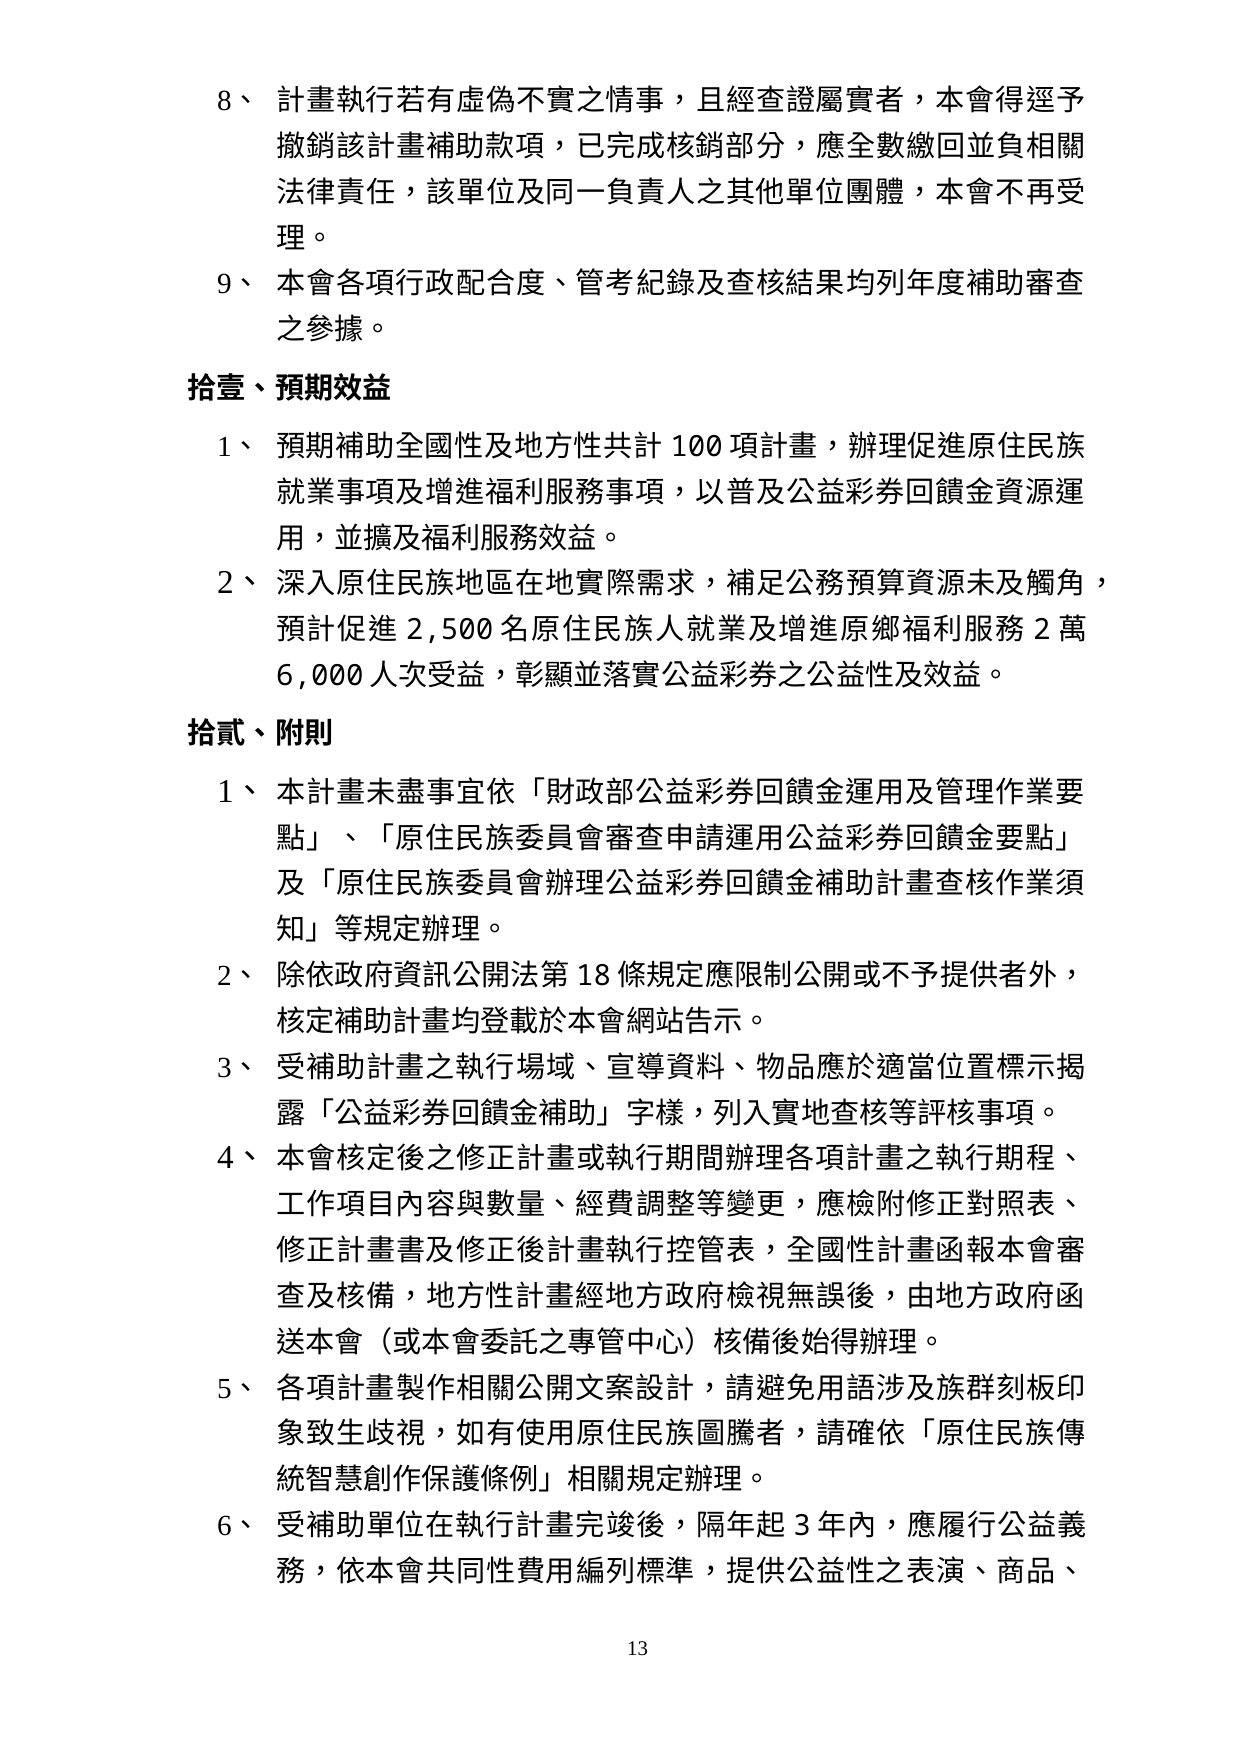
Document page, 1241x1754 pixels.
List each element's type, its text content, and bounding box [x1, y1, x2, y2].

list 本計畫未盡事宜依「財政部公益彩券回饋金運用及管理作業要點」、「原住民族委員會審查申請運用公益彩券回饋金要點」及「原住民族委員會辦理公益彩券回饋金補助計畫查核作業須知」等規定辦理。 [217, 766, 1087, 949]
list 本會核定後之修正計畫或執行期間辦理各項計畫之執行期程、工作項目內容與數量、經費調整等變更，應檢附修正對照表、修正計畫書及修正後計畫執行控管表，全國性計畫函報本會審查及核備，地方性計畫經地方政府檢視無誤後，由地方政府函送本會（或本會委託之專管中心）核備後始得辦理。 [217, 1132, 1087, 1361]
list 本會各項行政配合度、管考紀錄及查核結果均列年度補助審查之參據。 [217, 257, 1087, 349]
list 計畫執行若有虛偽不實之情事，且經查證屬實者，本會得逕予撤銷該計畫補助款項，已完成核銷部分，應全數繳回並負相關法律責任，該單位及同一負責人之其他單位團體，本會不再受理。 [217, 74, 1087, 257]
list 除依政府資訊公開法第18條規定應限制公開或不予提供者外，核定補助計畫均登載於本會網站告示。 [217, 949, 1087, 1041]
list 預期補助全國性及地方性共計100項計畫，辦理促進原住民族就業事項及增進福利服務事項，以普及公益彩券回饋金資源運用，並擴及福利服務效益。 [217, 420, 1087, 557]
list 受補助單位在執行計畫完竣後，隔年起3年內，應履行公益義務，依本會共同性費用編列標準，提供公益性之表演、商品、 [217, 1499, 1087, 1591]
text 拾貳、附則 [187, 707, 1087, 753]
text 拾壹、預期效益 [187, 361, 1087, 407]
list 各項計畫製作相關公開文案設計，請避免用語涉及族群刻板印象致生歧視，如有使用原住民族圖騰者，請確依「原住民族傳統智慧創作保護條例」相關規定辦理。 [217, 1361, 1087, 1499]
list 深入原住民族地區在地實際需求，補足公務預算資源未及觸角，預計促進2,500名原住民族人就業及增進原鄉福利服務2萬6,000人次受益，彰顯並落實公益彩券之公益性及效益。 [217, 557, 1087, 695]
list 受補助計畫之執行場域、宣導資料、物品應於適當位置標示揭露「公益彩券回饋金補助」字樣，列入實地查核等評核事項。 [217, 1041, 1087, 1132]
